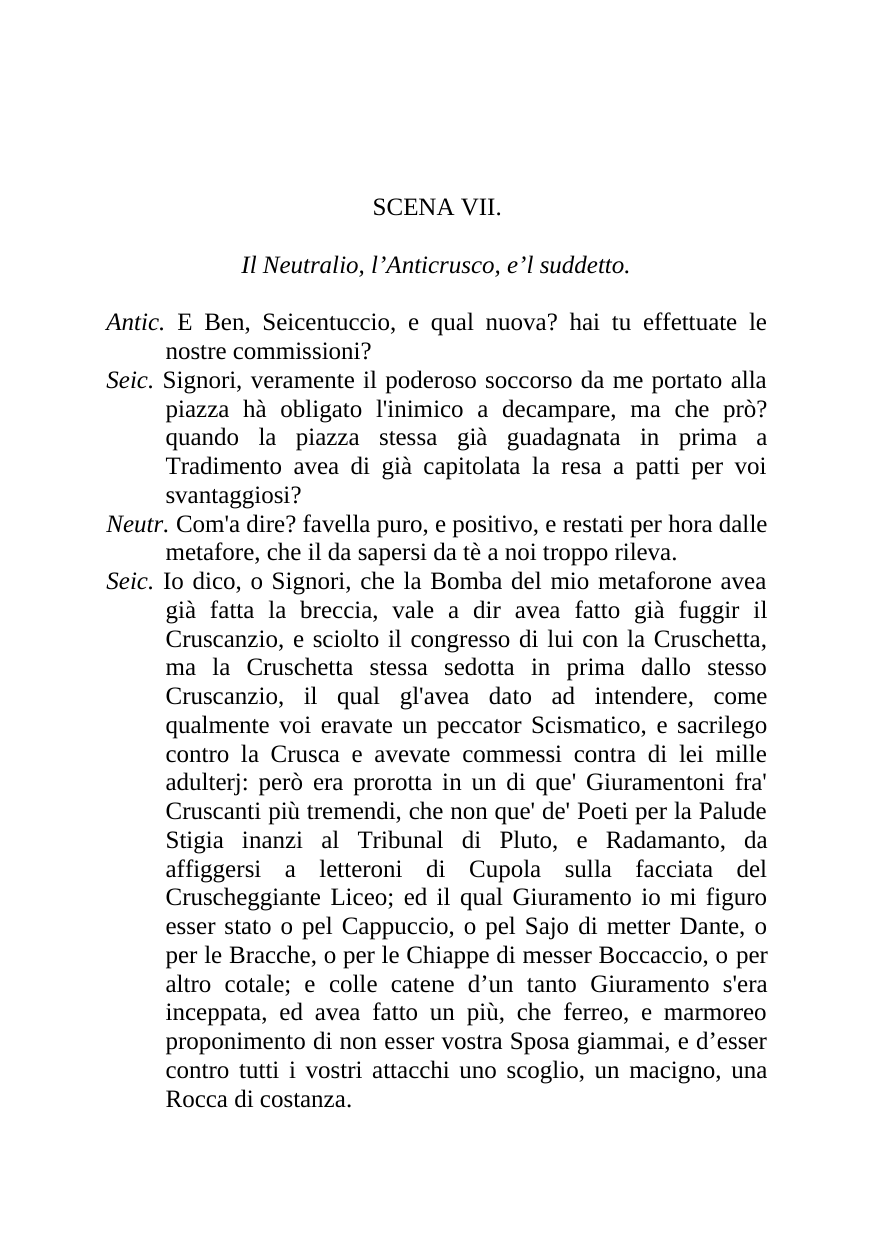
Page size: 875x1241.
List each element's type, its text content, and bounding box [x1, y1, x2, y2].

text Seic. Io dico, o Signori, che la Bomba del mio metaforone avea già fatta la breccia, vale a dir avea fatto già fuggir il Cruscanzio, e sciolto il congresso di lui con la Cruschetta, ma la Cruschetta stessa sedotta in prima dallo stesso Cruscanzio, il qual gl'avea dato ad intendere, come qualmente voi eravate un peccator Scismatico, e sacrilego contro la Crusca e avevate commessi contra di lei mille adulterj: però era prorotta in un di que' Giuramentoni fra' Cruscanti più tremendi, che non que' de' Poeti per la Palude Stigia inanzi al Tribunal di Pluto, e Radamanto, da affiggersi a letteroni di Cupola sulla facciata del Cruscheggiante Liceo; ed il qual Giuramento io mi figuro esser stato o pel Cappuccio, o pel Sajo di metter Dante, o per le Bracche, o per le Chiappe di messer Boccaccio, o per altro cotale; e colle catene d’un tanto Giuramento s'era inceppata, ed avea fatto un più, che ferreo, e marmoreo proponimento di non esser vostra Sposa giammai, e d’esser contro tutti i vostri attacchi uno scoglio, un macigno, una Rocca di costanza. [106, 566, 768, 1112]
text Antic. E Ben, Seicentuccio, e qual nuova? hai tu effettuate le nostre commissioni? [106, 307, 768, 365]
text Seic. Signori, veramente il poderoso soccorso da me portato alla piazza hà obligato l'inimico a decampare, ma che prò? quando la piazza stessa già guadagnata in prima a Tradimento avea di già capitolata la resa a patti per voi svantaggiosi? [106, 365, 768, 509]
text Neutr. Com'a dire? favella puro, e positivo, e restati per hora dalle metafore, che il da sapersi da tè a noi troppo rileva. [106, 509, 768, 566]
text Il Neutralio, l’Anticrusco, e’l suddetto. [106, 250, 768, 279]
text SCENA VII. [106, 192, 768, 221]
